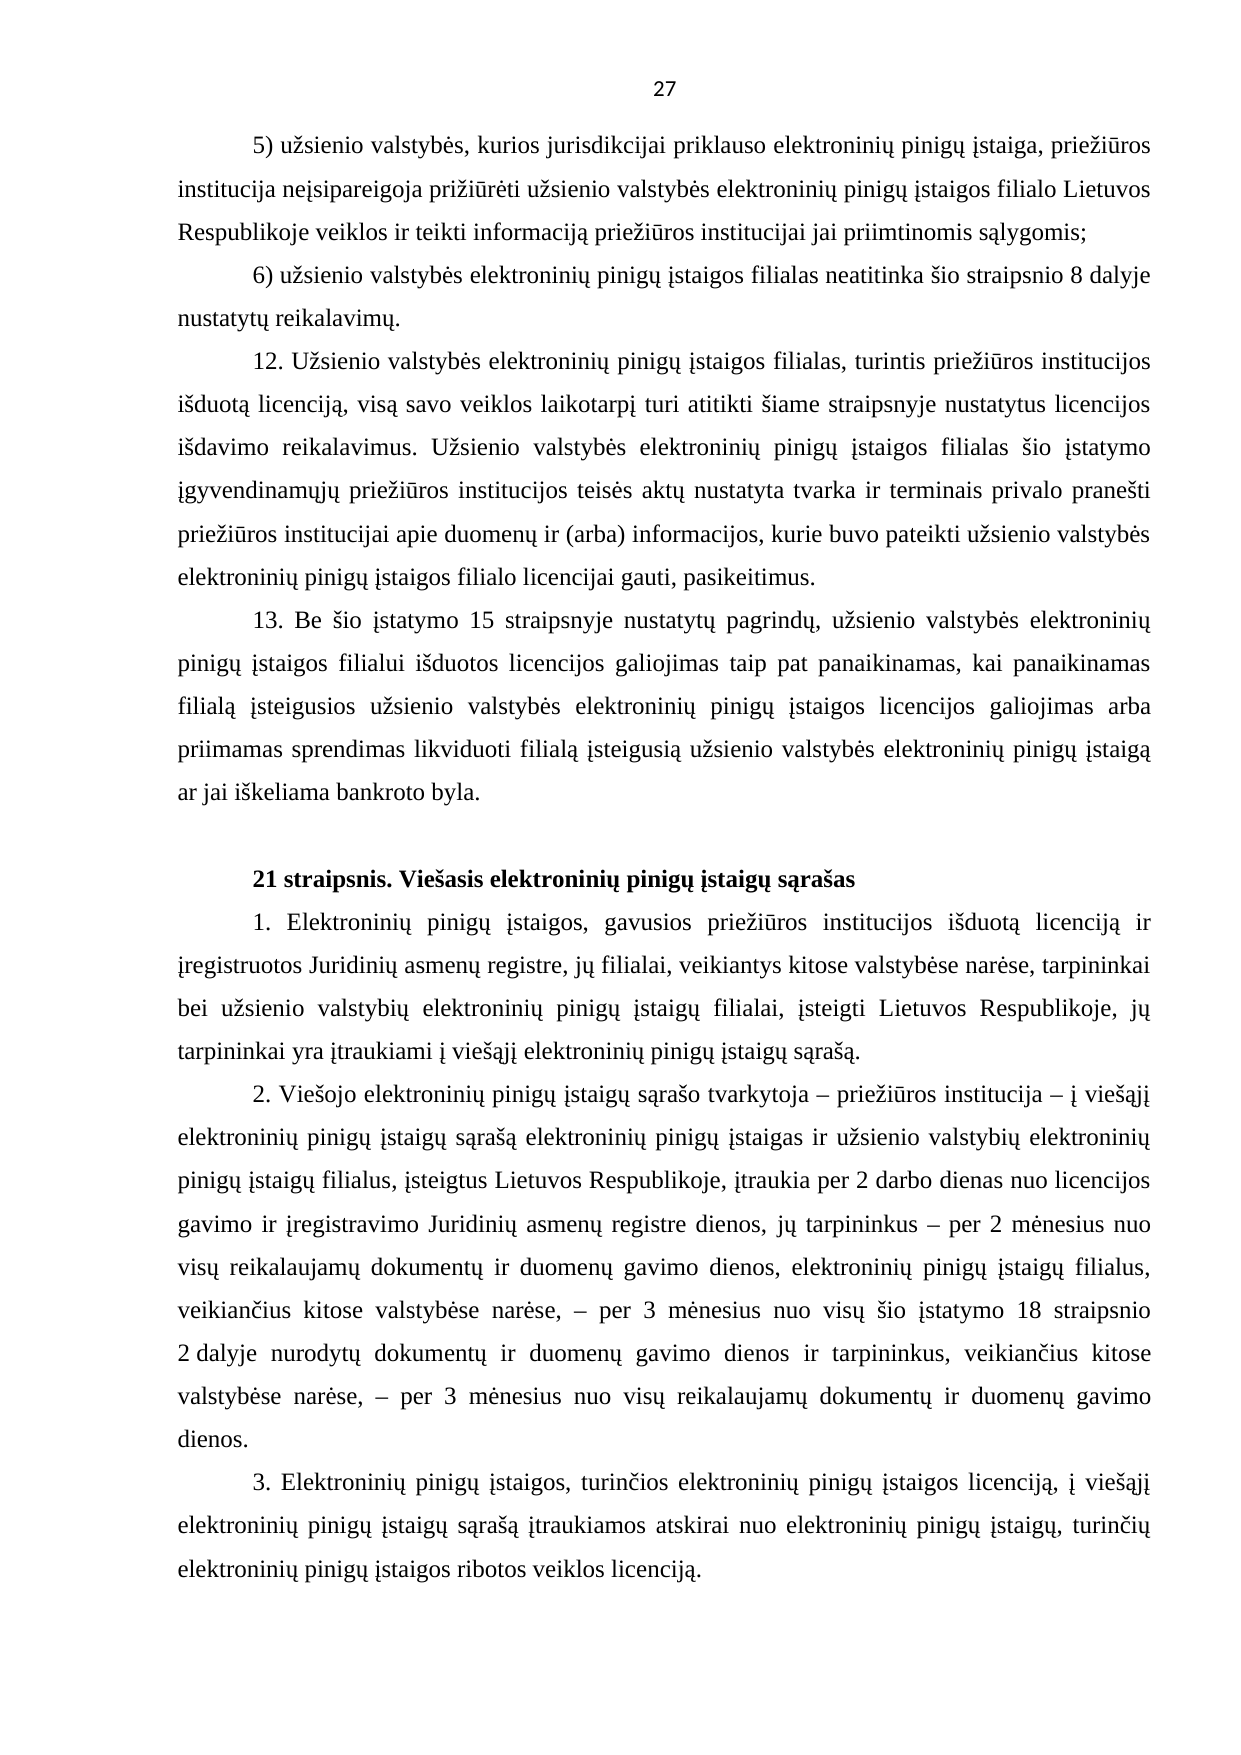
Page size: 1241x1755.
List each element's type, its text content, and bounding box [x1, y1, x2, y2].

text 1. Elektroninių pinigų įstaigos, gavusios priežiūros institucijos išduotą licenciją ir įregistruotos Juridinių asmenų registre, jų filialai, veikiantys kitose valstybėse narėse, tarpininkai bei užsienio valstybių elektroninių pinigų įstaigų filialai, įsteigti Lietuvos Respublikoje, jų tarpininkai yra įtraukiami į viešąjį elektroninių pinigų įstaigų sąrašą. [177, 907, 1152, 1065]
text 2. Viešojo elektroninių pinigų įstaigų sąrašo tvarkytoja – priežiūros institucija – į viešąjį elektroninių pinigų įstaigų sąrašą elektroninių pinigų įstaigas ir užsienio valstybių elektroninių pinigų įstaigų filialus, įsteigtus Lietuvos Respublikoje, įtraukia per 2 darbo dienas nuo licencijos gavimo ir įregistravimo Juridinių asmenų registre dienos, jų tarpininkus – per 2 mėnesius nuo visų reikalaujamų dokumentų ir duomenų gavimo dienos, elektroninių pinigų įstaigų filialus, veikiančius kitose valstybėse narėse, – per 3 mėnesius nuo visų šio įstatymo 18 straipsnio 2 dalyje nurodytų dokumentų ir duomenų gavimo dienos ir tarpininkus, veikiančius kitose valstybėse narėse, – per 3 mėnesius nuo visų reikalaujamų dokumentų ir duomenų gavimo dienos. [177, 1079, 1152, 1453]
text 12. Užsienio valstybės elektroninių pinigų įstaigos filialas, turintis priežiūros institucijos išduotą licenciją, visą savo veiklos laikotarpį turi atitikti šiame straipsnyje nustatytus licencijos išdavimo reikalavimus. Užsienio valstybės elektroninių pinigų įstaigos filialas šio įstatymo įgyvendinamųjų priežiūros institucijos teisės aktų nustatyta tvarka ir terminais privalo pranešti priežiūros institucijai apie duomenų ir (arba) informacijos, kurie buvo pateikti užsienio valstybės elektroninių pinigų įstaigos filialo licencijai gauti, pasikeitimus. [177, 346, 1152, 591]
text 21 straipsnis. Viešasis elektroninių pinigų įstaigų sąrašas [177, 864, 1152, 892]
text 3. Elektroninių pinigų įstaigos, turinčios elektroninių pinigų įstaigos licenciją, į viešąjį elektroninių pinigų įstaigų sąrašą įtraukiamos atskirai nuo elektroninių pinigų įstaigų, turinčių elektroninių pinigų įstaigos ribotos veiklos licenciją. [177, 1467, 1152, 1582]
text 6) užsienio valstybės elektroninių pinigų įstaigos filialas neatitinka šio straipsnio 8 dalyje nustatytų reikalavimų. [177, 260, 1152, 332]
text 5) užsienio valstybės, kurios jurisdikcijai priklauso elektroninių pinigų įstaiga, priežiūros institucija neįsipareigoja prižiūrėti užsienio valstybės elektroninių pinigų įstaigos filialo Lietuvos Respublikoje veiklos ir teikti informaciją priežiūros institucijai jai priimtinomis sąlygomis; [177, 131, 1152, 246]
text 13. Be šio įstatymo 15 straipsnyje nustatytų pagrindų, užsienio valstybės elektroninių pinigų įstaigos filialui išduotos licencijos galiojimas taip pat panaikinamas, kai panaikinamas filialą įsteigusios užsienio valstybės elektroninių pinigų įstaigos licencijos galiojimas arba priimamas sprendimas likviduoti filialą įsteigusią užsienio valstybės elektroninių pinigų įstaigą ar jai iškeliama bankroto byla. [177, 605, 1152, 806]
